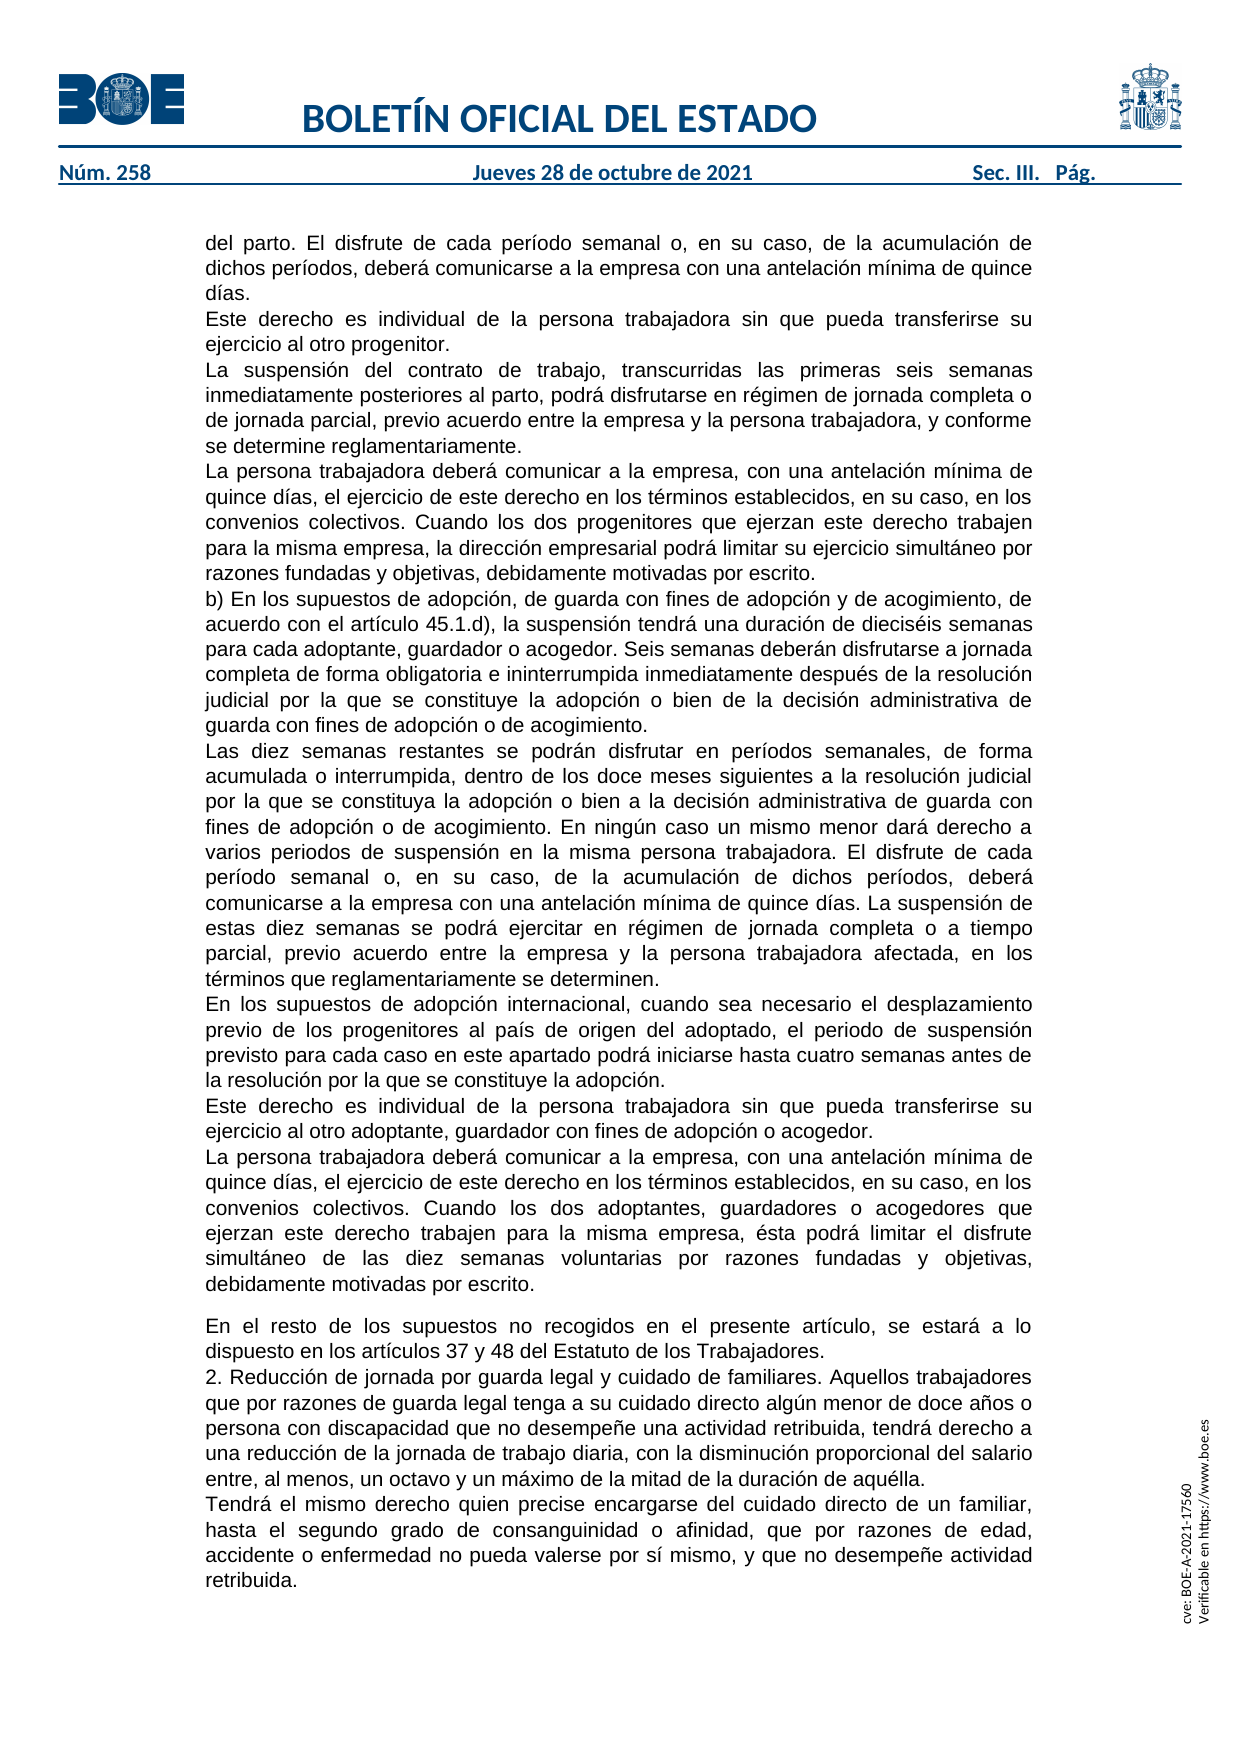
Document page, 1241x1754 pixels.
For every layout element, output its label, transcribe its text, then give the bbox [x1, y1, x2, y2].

text del parto. El disfrute de cada período semanal o, en su caso, de la acumulación de dichos períodos, deberá comunicarse a la empresa con una antelación mínima de quince días. [205, 230, 1034, 305]
text b) En los supuestos de adopción, de guarda con fines de adopción y de acogimiento, de acuerdo con el artículo 45.1.d), la suspensión tendrá una duración de dieciséis semanas para cada adoptante, guardador o acogedor. Seis semanas deberán disfrutarse a jornada completa de forma obligatoria e ininterrumpida inmediatamente después de la resolución judicial por la que se constituye la adopción o bien de la decisión administrativa de guarda con fines de adopción o de acogimiento. [205, 586, 1034, 737]
text En el resto de los supuestos no recogidos en el presente artículo, se estará a lo dispuesto en los artículos 37 y 48 del Estatuto de los Trabajadores. [205, 1314, 1034, 1363]
text En los supuestos de adopción internacional, cuando sea necesario el desplazamiento previo de los progenitores al país de origen del adoptado, el periodo de suspensión previsto para cada caso en este apartado podrá iniciarse hasta cuatro semanas antes de la resolución por la que se constituye la adopción. [205, 992, 1034, 1092]
text Este derecho es individual de la persona trabajadora sin que pueda transferirse su ejercicio al otro progenitor. [205, 307, 1034, 356]
text La persona trabajadora deberá comunicar a la empresa, con una antelación mínima de quince días, el ejercicio de este derecho en los términos establecidos, en su caso, en los convenios colectivos. Cuando los dos adoptantes, guardadores o acogedores que ejerzan este derecho trabajen para la misma empresa, ésta podrá limitar el disfrute simultáneo de las diez semanas voluntarias por razones fundadas y objetivas, debidamente motivadas por escrito. [205, 1145, 1034, 1295]
text Este derecho es individual de la persona trabajadora sin que pueda transferirse su ejercicio al otro adoptante, guardador con fines de adopción o acogedor. [205, 1094, 1034, 1143]
text Tendrá el mismo derecho quien precise encargarse del cuidado directo de un familiar, hasta el segundo grado de consanguinidad o afinidad, que por razones de edad, accidente o enfermedad no pueda valerse por sí mismo, y que no desempeñe actividad retribuida. [205, 1492, 1034, 1592]
text Las diez semanas restantes se podrán disfrutar en períodos semanales, de forma acumulada o interrumpida, dentro de los doce meses siguientes a la resolución judicial por la que se constituya la adopción o bien a la decisión administrativa de guarda con fines de adopción o de acogimiento. En ningún caso un mismo menor dará derecho a varios periodos de suspensión en la misma persona trabajadora. El disfrute de cada período semanal o, en su caso, de la acumulación de dichos períodos, deberá comunicarse a la empresa con una antelación mínima de quince días. La suspensión de estas diez semanas se podrá ejercitar en régimen de jornada completa o a tiempo parcial, previo acuerdo entre la empresa y la persona trabajadora afectada, en los términos que reglamentariamente se determinen. [205, 739, 1034, 990]
text 2. Reducción de jornada por guarda legal y cuidado de familiares. Aquellos trabajadores que por razones de guarda legal tenga a su cuidado directo algún menor de doce años o persona con discapacidad que no desempeñe una actividad retribuida, tendrá derecho a una reducción de la jornada de trabajo diaria, con la disminución proporcional del salario entre, al menos, un octavo y un máximo de la mitad de la duración de aquélla. [205, 1365, 1034, 1490]
text La suspensión del contrato de trabajo, transcurridas las primeras seis semanas inmediatamente posteriores al parto, podrá disfrutarse en régimen de jornada completa o de jornada parcial, previo acuerdo entre la empresa y la persona trabajadora, y conforme se determine reglamentariamente. [205, 358, 1034, 458]
text La persona trabajadora deberá comunicar a la empresa, con una antelación mínima de quince días, el ejercicio de este derecho en los términos establecidos, en su caso, en los convenios colectivos. Cuando los dos progenitores que ejerzan este derecho trabajen para la misma empresa, la dirección empresarial podrá limitar su ejercicio simultáneo por razones fundadas y objetivas, debidamente motivadas por escrito. [205, 459, 1034, 584]
